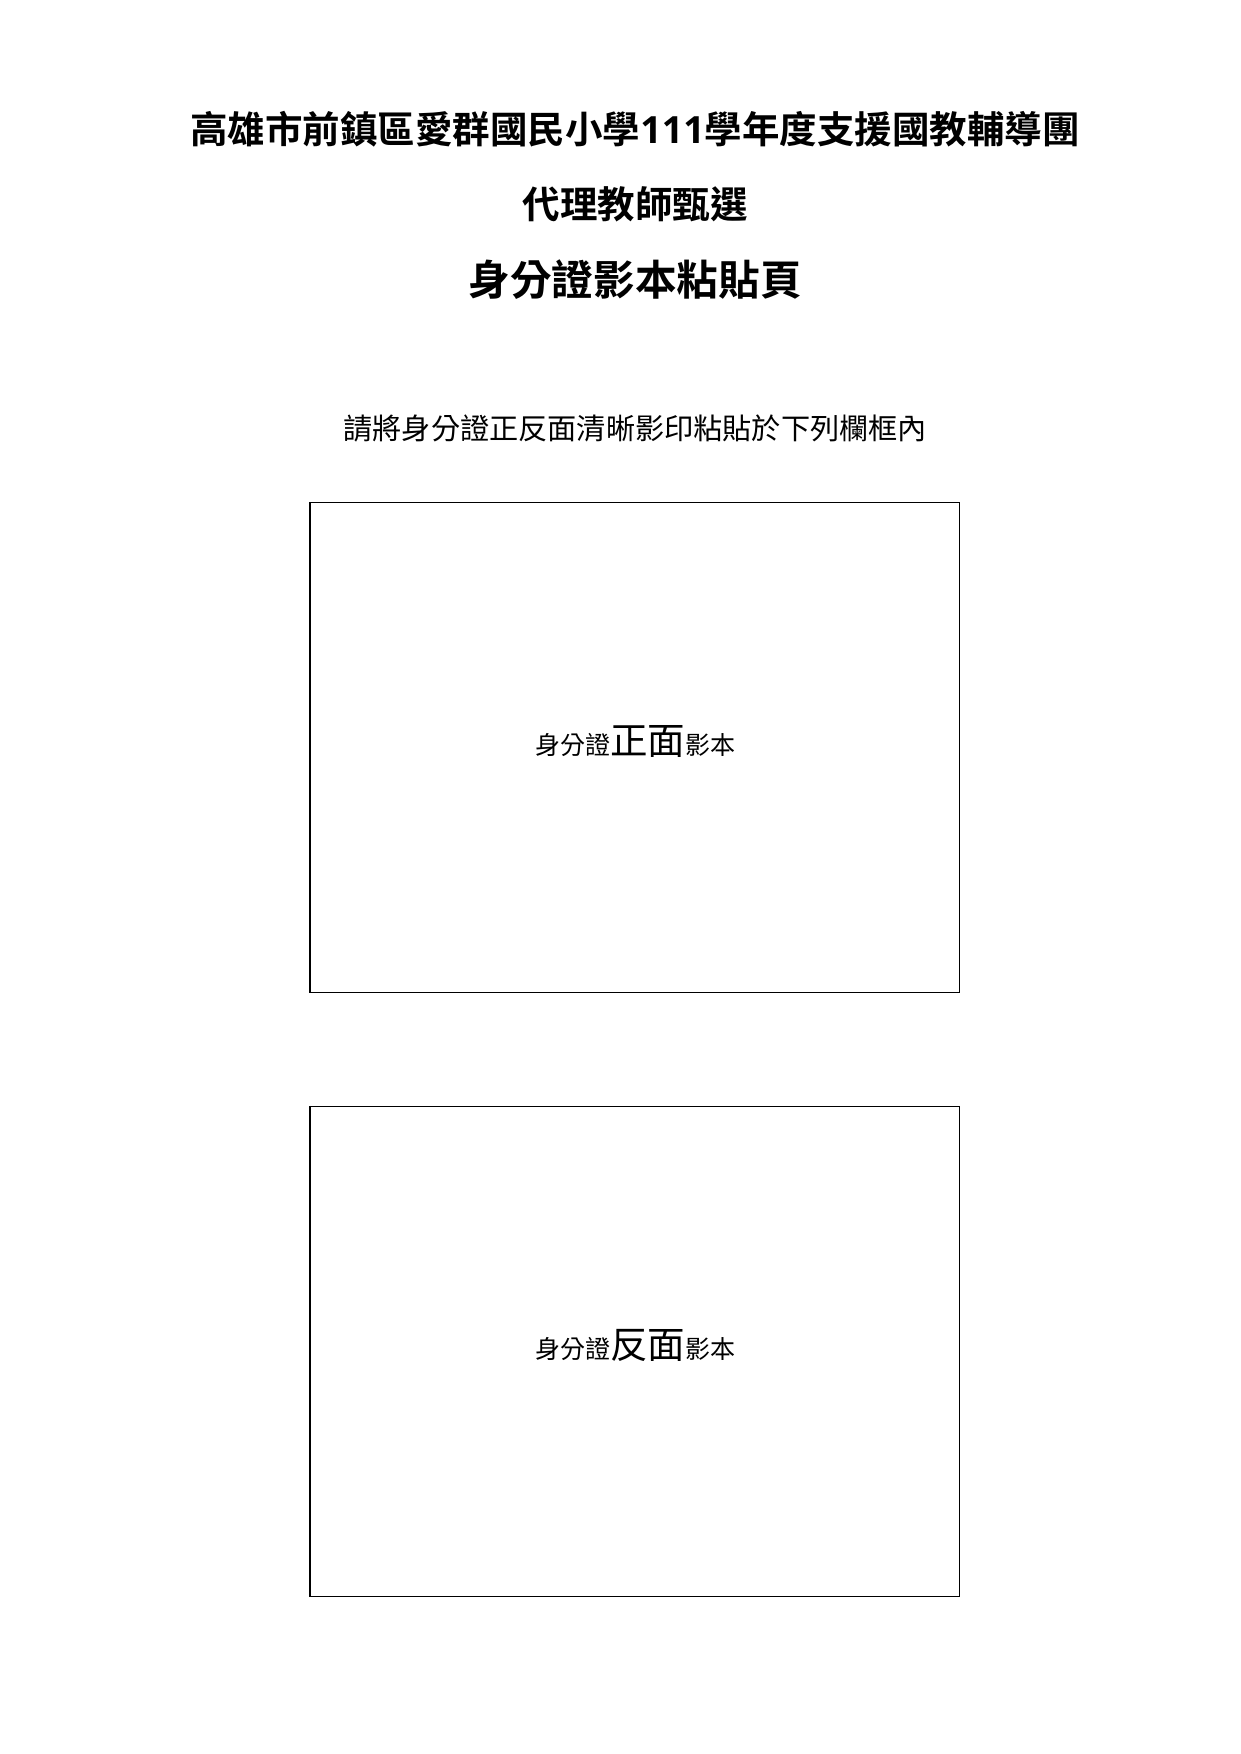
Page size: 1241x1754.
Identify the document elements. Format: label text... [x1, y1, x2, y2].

table_header 身分證反面影本 [311, 1107, 959, 1596]
text 代理教師甄選 [104, 164, 1165, 239]
text 請將身分證正反面清晰影印粘貼於下列欄框內 [104, 389, 1165, 464]
text 身分證影本粘貼頁 [104, 239, 1165, 314]
text 高雄市前鎮區愛群國民小學111學年度支援國教輔導團 [104, 89, 1165, 164]
table_header 身分證正面影本 [311, 503, 959, 992]
